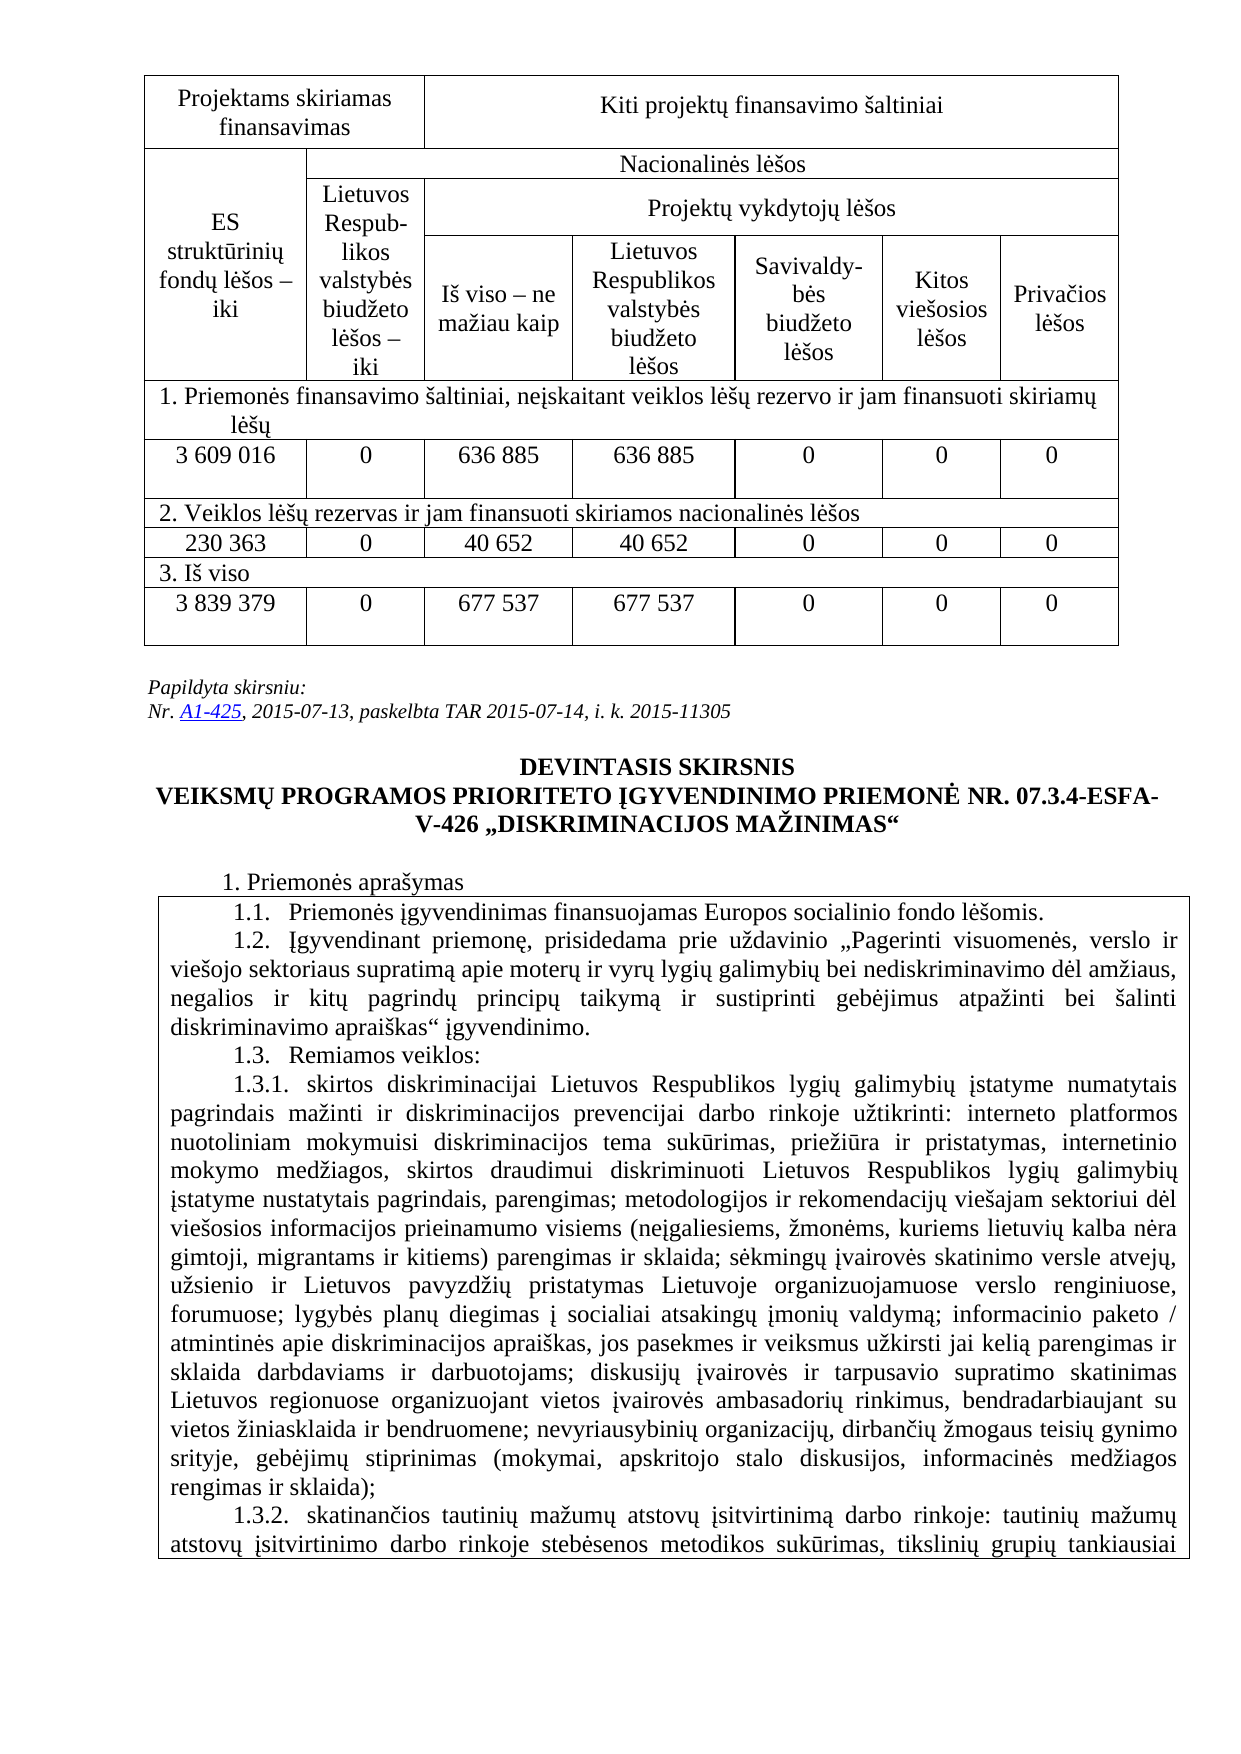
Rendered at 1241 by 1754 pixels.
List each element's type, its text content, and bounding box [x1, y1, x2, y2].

table_cell 2. Veiklos lėšų rezervas ir jam finansuoti skiriamos nacionalinės lėšos [145, 499, 1118, 527]
table_cell Projektų vykdytojų lėšos [425, 179, 1118, 235]
table_cell 0 [883, 588, 1000, 645]
table_cell 0 [883, 528, 1000, 557]
text VEIKSMŲ PROGRAMOS PRIORITETO ĮGYVENDINIMO PRIEMONĖ NR. 07.3.4-ESFA-V-426 „DISKRIMINACIJOS MAŽINIMAS“ [148, 781, 1167, 838]
table_cell 636 885 [573, 440, 734, 497]
table_cell 3 839 379 [145, 588, 306, 645]
table_cell Privačios lėšos [1001, 236, 1118, 380]
text 1. Priemonės aprašymas [148, 867, 1167, 896]
text Nr. A1-425, 2015-07-13, paskelbta TAR 2015-07-14, i. k. 2015-11305 [148, 699, 1167, 723]
table_cell 677 537 [573, 588, 734, 645]
table_cell 40 652 [425, 528, 572, 557]
table_cell 0 [307, 440, 424, 497]
text Papildyta skirsniu: [148, 675, 1167, 699]
table_cell Kitos viešosios lėšos [883, 236, 1000, 380]
table_cell ES struktūrinių fondų lėšos – iki [145, 149, 306, 380]
table_cell Lietuvos Respub-likos valstybės biudžeto lėšos – iki [307, 179, 424, 380]
table_cell 1. Priemonės finansavimo šaltiniai, neįskaitant veiklos lėšų rezervo ir jam finansuoti skiriamų lėšų [145, 381, 1118, 439]
table_cell Iš viso – ne mažiau kaip [425, 236, 572, 380]
table_header 1.1. Priemonės įgyvendinimas finansuojamas Europos socialinio fondo lėšomis. 1.2. Įgyvendinant priemonę, prisidedama prie uždavinio „Pagerinti visuomenės, verslo ir viešojo sektoriaus supratimą apie moterų ir vyrų lygių galimybių bei nediskriminavimo dėl amžiaus, negalios ir kitų pagrindų principų taikymą ir sustiprinti gebėjimus atpažinti bei šalinti diskriminavimo apraiškas“ įgyvendinimo. 1.3. Remiamos veiklos: 1.3.1. skirtos diskriminacijai Lietuvos Respublikos lygių galimybių įstatyme numatytais pagrindais mažinti ir diskriminacijos prevencijai darbo rinkoje užtikrinti: interneto platformos nuotoliniam mokymuisi diskriminacijos tema sukūrimas, priežiūra ir pristatymas, internetinio mokymo medžiagos, skirtos draudimui diskriminuoti Lietuvos Respublikos lygių galimybių įstatyme nustatytais pagrindais, parengimas; metodologijos ir rekomendacijų viešajam sektoriui dėl viešosios informacijos prieinamumo visiems (neįgaliesiems, žmonėms, kuriems lietuvių kalba nėra gimtoji, migrantams ir kitiems) parengimas ir sklaida; sėkmingų įvairovės skatinimo versle atvejų, užsienio ir Lietuvos pavyzdžių pristatymas Lietuvoje organizuojamuose verslo renginiuose, forumuose; lygybės planų diegimas į socialiai atsakingų įmonių valdymą; informacinio paketo / atmintinės apie diskriminacijos apraiškas, jos pasekmes ir veiksmus užkirsti jai kelią parengimas ir sklaida darbdaviams ir darbuotojams; diskusijų įvairovės ir tarpusavio supratimo skatinimas Lietuvos regionuose organizuojant vietos įvairovės ambasadorių rinkimus, bendradarbiaujant su vietos žiniasklaida ir bendruomene; nevyriausybinių organizacijų, dirbančių žmogaus teisių gynimo srityje, gebėjimų stiprinimas (mokymai, apskritojo stalo diskusijos, informacinės medžiagos rengimas ir sklaida); 1.3.2. skatinančios tautinių mažumų atstovų įsitvirtinimą darbo rinkoje: tautinių mažumų atstovų įsitvirtinimo darbo rinkoje stebėsenos metodikos sukūrimas, tikslinių grupių tankiausiai [159, 897, 1189, 1558]
table_header Projektams skiriamas finansavimas [145, 76, 424, 148]
table_cell 636 885 [425, 440, 572, 497]
table_cell 0 [883, 440, 1000, 497]
table_cell 3. Iš viso [145, 558, 1118, 587]
table_cell Savivaldy-bės biudžeto lėšos [736, 236, 882, 380]
table_cell 0 [1001, 528, 1118, 557]
table_cell 0 [1001, 440, 1118, 497]
table_cell 3 609 016 [145, 440, 306, 497]
table_cell Lietuvos Respublikos valstybės biudžeto lėšos [573, 236, 734, 380]
table_header Kiti projektų finansavimo šaltiniai [425, 76, 1118, 148]
table_cell 0 [736, 440, 882, 497]
table_cell 0 [736, 588, 882, 645]
table_cell Nacionalinės lėšos [307, 149, 1118, 178]
table_cell 40 652 [573, 528, 734, 557]
table_cell 0 [736, 528, 882, 557]
table_cell 677 537 [425, 588, 572, 645]
table_cell 230 363 [145, 528, 306, 557]
table_cell 0 [1001, 588, 1118, 645]
text DEVINTASIS SKIRSNIS [148, 752, 1167, 781]
table_cell 0 [307, 588, 424, 645]
table_cell 0 [307, 528, 424, 557]
